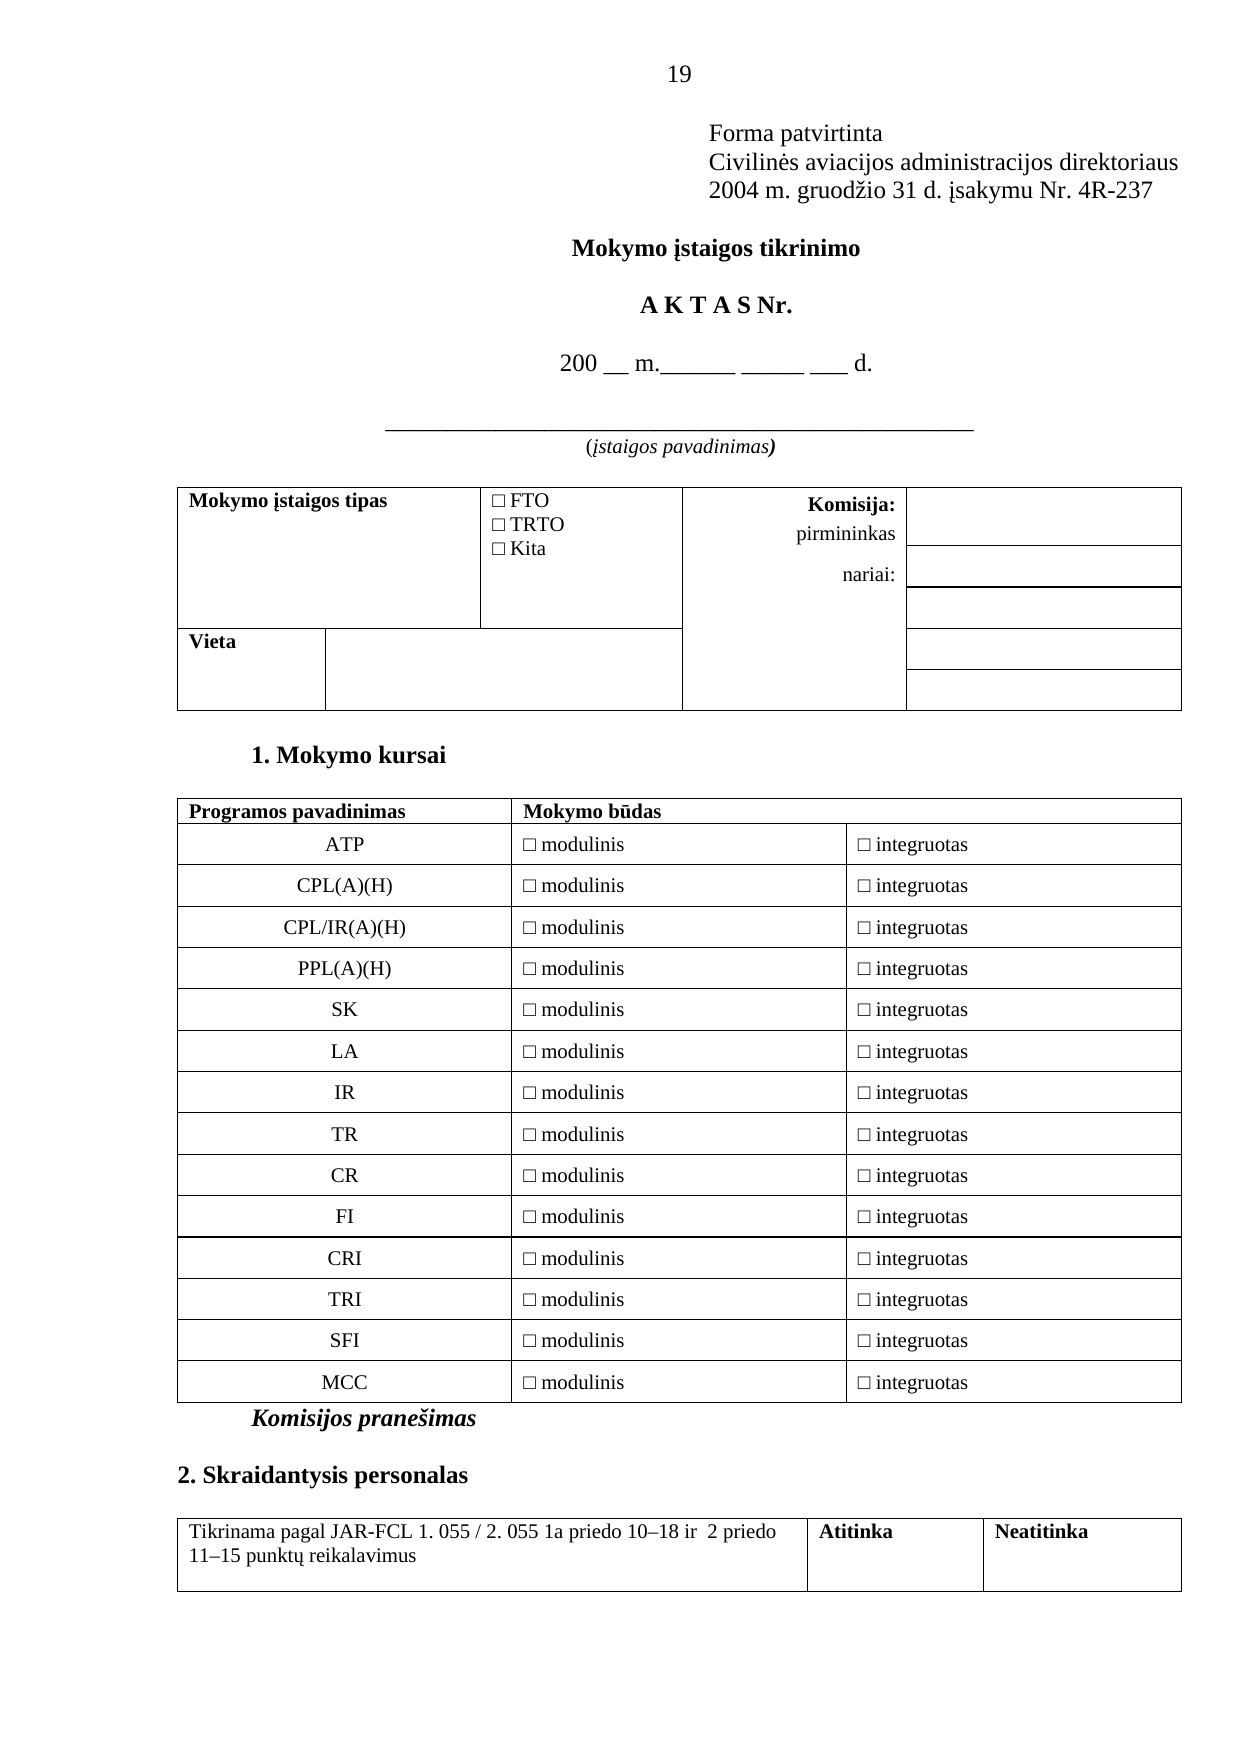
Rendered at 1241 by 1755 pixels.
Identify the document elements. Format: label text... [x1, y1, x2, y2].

table_cell □ integruotas [847, 948, 1181, 988]
table_cell □ modulinis [512, 1072, 846, 1112]
table_cell □ modulinis [512, 1113, 846, 1154]
table_cell nariai: [683, 545, 906, 586]
table_cell □ integruotas [847, 1238, 1181, 1278]
table_cell SK [178, 989, 511, 1029]
table_cell □ integruotas [847, 1361, 1181, 1402]
table_cell pirmininkas [683, 516, 906, 545]
text Komisijos pranešimas [177, 1403, 1181, 1432]
text 1. Mokymo kursai [177, 740, 1181, 769]
table_header Atitinka [808, 1519, 983, 1591]
text Mokymo įstaigos tikrinimo [177, 233, 1181, 262]
table_cell [326, 629, 682, 669]
table_header Neatitinka [984, 1519, 1181, 1591]
table_cell □ modulinis [512, 948, 846, 988]
table_cell IR [178, 1072, 511, 1112]
table_cell [683, 628, 906, 669]
text A K T A S Nr. [177, 291, 1181, 319]
table_cell CRI [178, 1238, 511, 1278]
table_header Programos pavadinimas [178, 799, 511, 823]
table_cell □ modulinis [512, 907, 846, 947]
table_cell Vieta [178, 629, 325, 669]
table_cell [683, 586, 906, 628]
table_header [907, 488, 1181, 545]
table_cell □ modulinis [512, 1279, 846, 1319]
text Forma patvirtinta [177, 118, 1181, 147]
table_cell [683, 669, 906, 710]
text 2. Skraidantysis personalas [177, 1460, 1181, 1489]
table_cell [907, 670, 1181, 710]
table_cell □ modulinis [512, 1031, 846, 1071]
table_header Mokymo įstaigos tipas [178, 488, 480, 545]
table_cell FI [178, 1196, 511, 1236]
table_cell LA [178, 1031, 511, 1071]
table_cell □ modulinis [512, 1238, 846, 1278]
table_cell □ integruotas [847, 865, 1181, 906]
table_cell □ modulinis [512, 1320, 846, 1360]
table_cell □ modulinis [512, 865, 846, 906]
table_cell [178, 545, 480, 586]
table_cell [907, 629, 1181, 669]
table_cell CPL/IR(A)(H) [178, 907, 511, 947]
table_cell MCC [178, 1361, 511, 1402]
table_cell □ integruotas [847, 1072, 1181, 1112]
table_header Tikrinama pagal JAR-FCL 1. 055 / 2. 055 1a priedo 10–18 ir 2 priedo 11–15 punktų reikalavimus [178, 1519, 807, 1591]
table_cell □ modulinis [512, 989, 846, 1029]
table_cell [178, 669, 325, 710]
table_cell [907, 588, 1181, 628]
table_cell □ integruotas [847, 1320, 1181, 1360]
table_cell ATP [178, 824, 511, 864]
table_cell □ integruotas [847, 1113, 1181, 1154]
text 2004 m. gruodžio 31 d. įsakymu Nr. 4R-237 [177, 176, 1181, 204]
text (įstaigos pavadinimas) [177, 434, 1181, 458]
table_cell □ integruotas [847, 1196, 1181, 1236]
table_cell PPL(A)(H) [178, 948, 511, 988]
table_cell SFI [178, 1320, 511, 1360]
table_header Komisija: [683, 488, 906, 516]
table_cell CPL(A)(H) [178, 865, 511, 906]
table_cell □ integruotas [847, 1031, 1181, 1071]
text Civilinės aviacijos administracijos direktoriaus [177, 147, 1181, 176]
table_cell □ modulinis [512, 1361, 846, 1402]
text 200 __ m.______ _____ ___ d. [177, 348, 1181, 377]
table_cell □ integruotas [847, 1155, 1181, 1195]
table_cell TRI [178, 1279, 511, 1319]
table_cell CR [178, 1155, 511, 1195]
table_header □ FTO □ TRTO □ Kita [481, 488, 682, 628]
table_cell □ integruotas [847, 907, 1181, 947]
table_cell □ modulinis [512, 1196, 846, 1236]
table_cell TR [178, 1113, 511, 1154]
table_cell [326, 669, 682, 710]
table_cell □ integruotas [847, 989, 1181, 1029]
table_cell □ modulinis [512, 1155, 846, 1195]
table_header Mokymo būdas [512, 799, 1181, 823]
table_cell [907, 546, 1181, 586]
table_cell □ modulinis [512, 824, 846, 864]
table_cell □ integruotas [847, 824, 1181, 864]
table_cell [178, 586, 480, 628]
table_cell □ integruotas [847, 1279, 1181, 1319]
